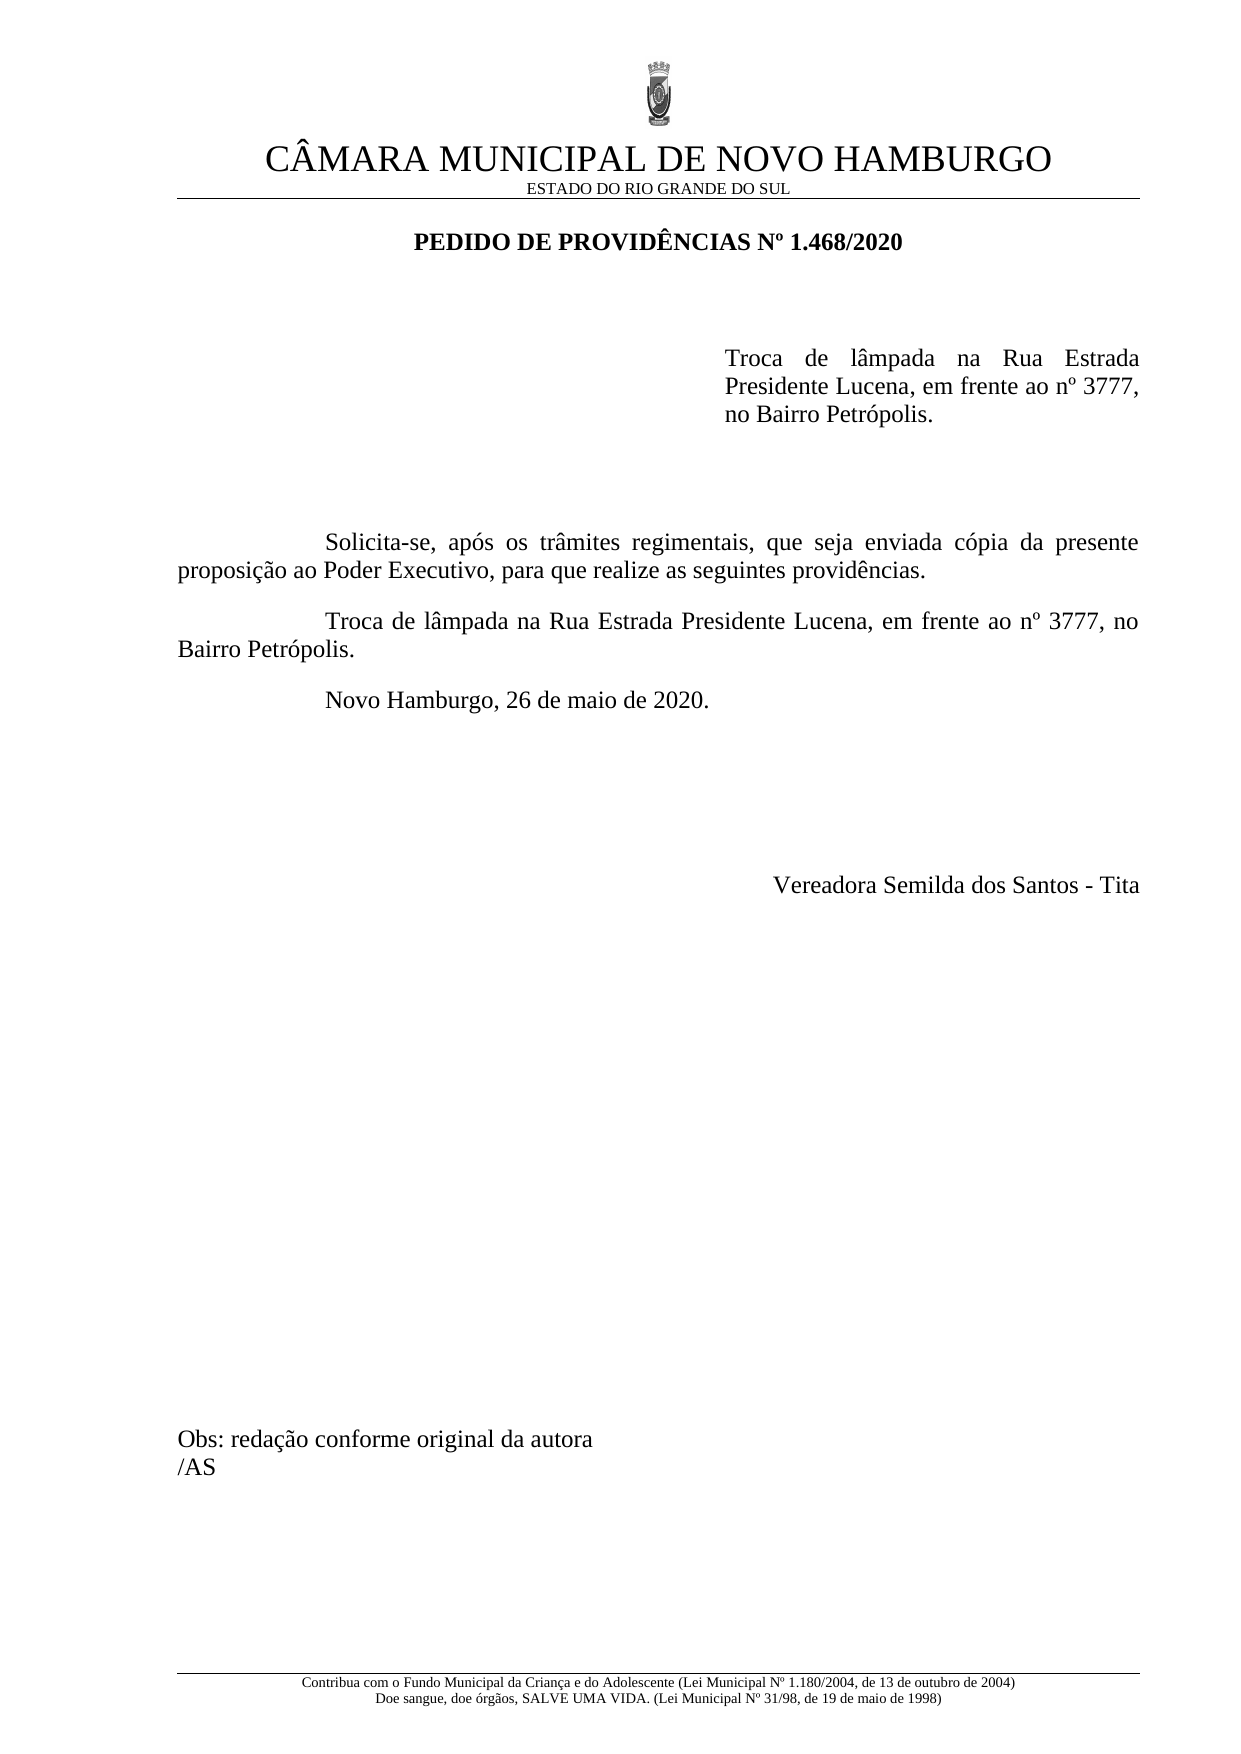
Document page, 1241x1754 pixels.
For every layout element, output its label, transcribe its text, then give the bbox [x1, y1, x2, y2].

text PEDIDO DE PROVIDÊNCIAS Nº 1.468/2020 [177, 228, 1140, 256]
text Solicita-se, após os trâmites regimentais, que seja enviada cópia da presente proposição ao Poder Executivo, para que realize as seguintes providências. [177, 528, 1140, 583]
text Obs: redação conforme original da autora [177, 1425, 1140, 1453]
text Vereadora Semilda dos Santos - Tita [649, 871, 1140, 899]
text Novo Hamburgo, 26 de maio de 2020. [177, 686, 1140, 714]
list Troca de lâmpada na Rua Estrada Presidente Lucena, em frente ao nº 3777, no Bairro Petrópolis. [687, 344, 1140, 428]
text /AS [177, 1453, 1140, 1481]
text Troca de lâmpada na Rua Estrada Presidente Lucena, em frente ao nº 3777, no Bairro Petrópolis. [177, 607, 1140, 662]
